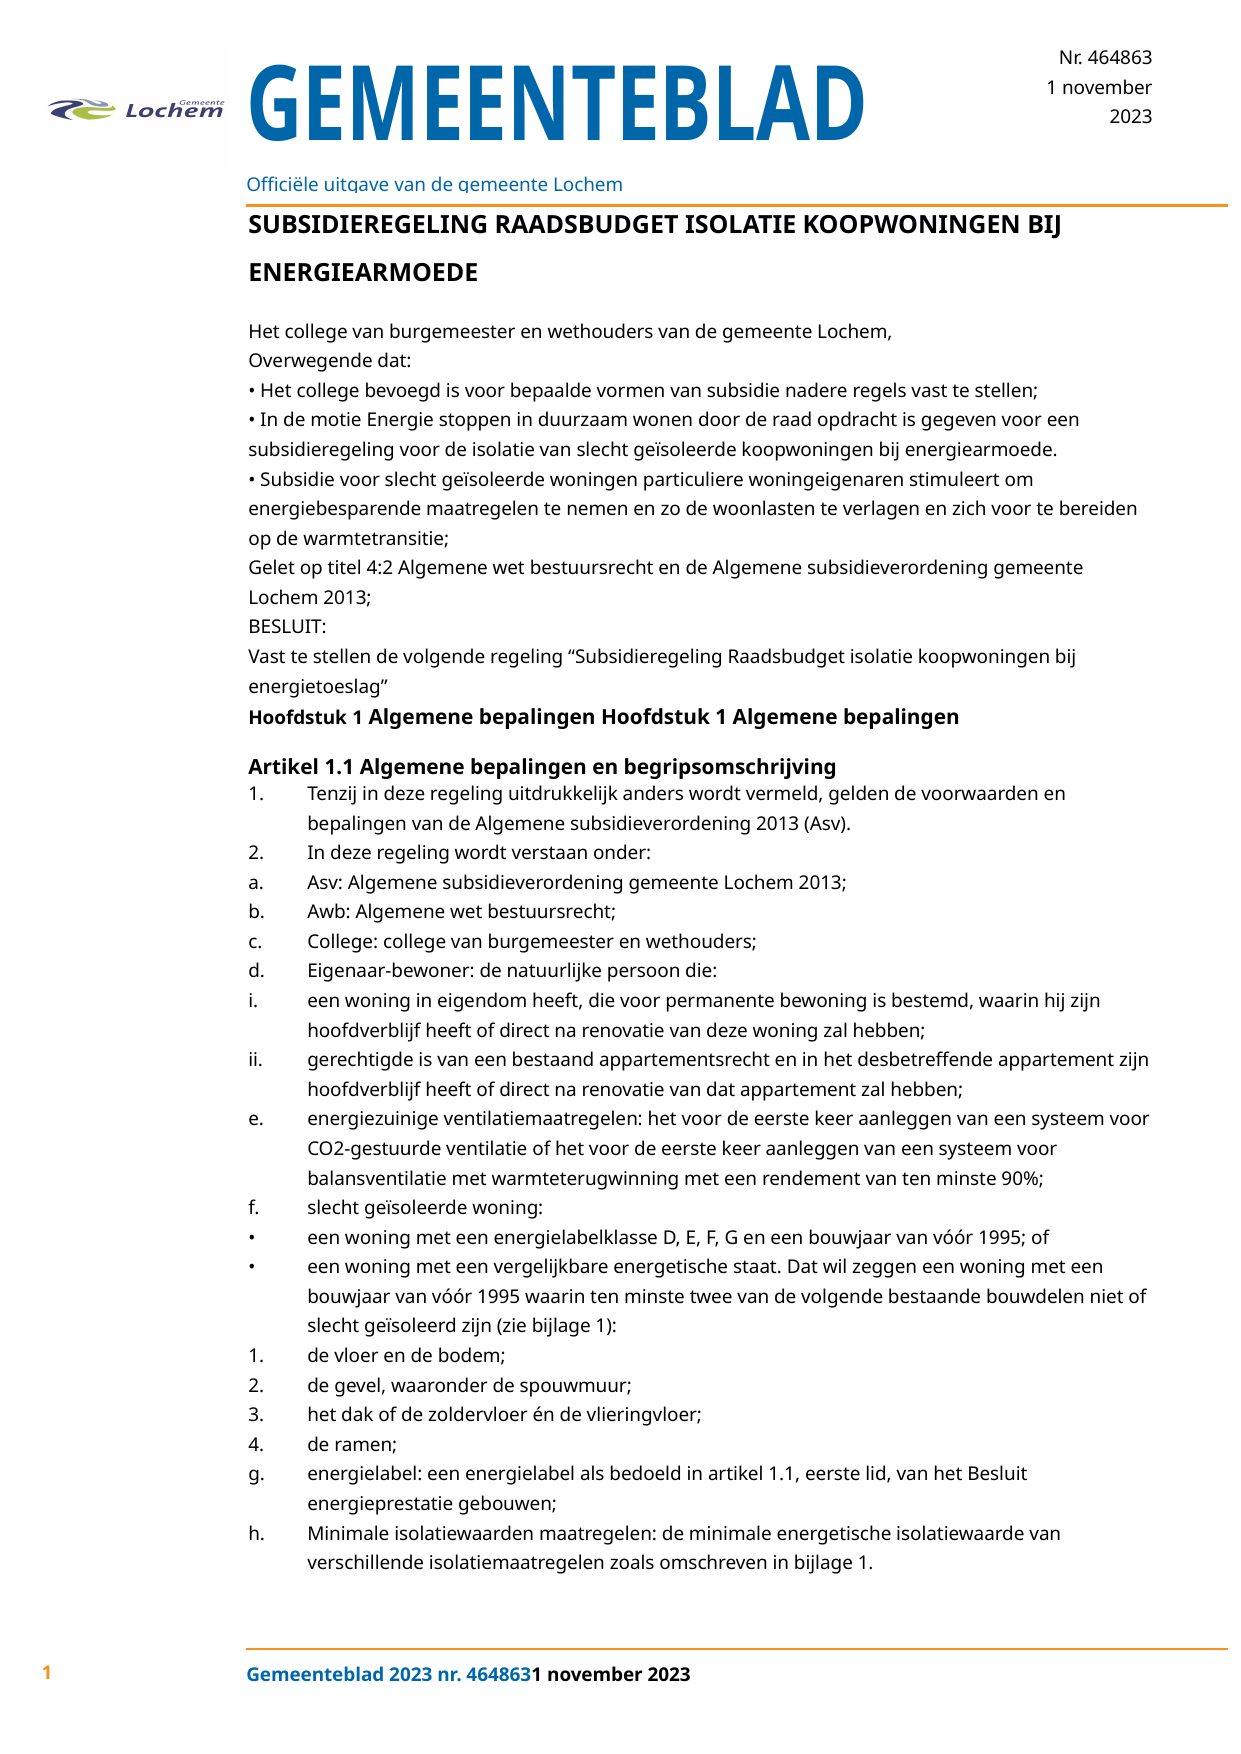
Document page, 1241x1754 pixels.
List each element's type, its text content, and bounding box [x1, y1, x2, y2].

list College: college van burgemeester en wethouders; [248, 928, 1152, 954]
list Minimale isolatiewaarden maatregelen: de minimale energetische isolatiewaarde van verschillende isolatiemaatregelen zoals omschreven in bijlage 1. [248, 1520, 1152, 1575]
picture [41, 47, 231, 172]
text Gelet op titel 4:2 Algemene wet bestuursrecht en de Algemene subsidieverordening gemeente Lochem 2013; [248, 554, 1152, 610]
text SUBSIDIEREGELING RAADSBUDGET ISOLATIE KOOPWONINGEN BIJ ENERGIEARMOEDE [248, 207, 1152, 288]
list Awb: Algemene wet bestuursrecht; [248, 898, 1152, 924]
text Het college van burgemeester en wethouders van de gemeente Lochem, [248, 318, 1152, 344]
list de gevel, waaronder de spouwmuur; [248, 1372, 1152, 1398]
list de ramen; [248, 1431, 1152, 1457]
text • Subsidie voor slecht geïsoleerde woningen particuliere woningeigenaren stimuleert om energiebesparende maatregelen te nemen en zo de woonlasten te verlagen en zich voor te bereiden op de warmtetransitie; [248, 466, 1152, 551]
text • In de motie Energie stoppen in duurzaam wonen door de raad opdracht is gegeven voor een subsidieregeling voor de isolatie van slecht geïsoleerde koopwoningen bij energiearmoede. [248, 407, 1152, 462]
text Artikel 1.1 Algemene bepalingen en begripsomschrijving [248, 752, 1152, 780]
text BESLUIT: [248, 614, 1152, 639]
text • Het college bevoegd is voor bepaalde vormen van subsidie nadere regels vast te stellen; [248, 377, 1152, 403]
list slecht geïsoleerde woning: [248, 1194, 1152, 1220]
list een woning met een energielabelklasse D, E, F, G en een bouwjaar van vóór 1995; of [248, 1224, 1152, 1250]
list het dak of de zoldervloer én de vlieringvloer; [248, 1401, 1152, 1427]
list energielabel: een energielabel als bedoeld in artikel 1.1, eerste lid, van het Besluit energieprestatie gebouwen; [248, 1461, 1152, 1516]
list Tenzij in deze regeling uitdrukkelijk anders wordt vermeld, gelden de voorwaarden en bepalingen van de Algemene subsidieverordening 2013 (Asv). [248, 780, 1152, 836]
text Overwegende dat: [248, 347, 1152, 373]
list een woning in eigendom heeft, die voor permanente bewoning is bestemd, waarin hij zijn hoofdverblijf heeft of direct na renovatie van deze woning zal hebben; [248, 987, 1152, 1043]
list Asv: Algemene subsidieverordening gemeente Lochem 2013; [248, 869, 1152, 895]
list Eigenaar-bewoner: de natuurlijke persoon die: [248, 958, 1152, 983]
text Vast te stellen de volgende regeling “Subsidieregeling Raadsbudget isolatie koopwoningen bij energietoeslag” [248, 643, 1152, 699]
text Hoofdstuk 1 Algemene bepalingen Hoofdstuk 1 Algemene bepalingen [248, 702, 1152, 731]
list energiezuinige ventilatiemaatregelen: het voor de eerste keer aanleggen van een systeem voor CO2-gestuurde ventilatie of het voor de eerste keer aanleggen van een systeem voor balansventilatie met warmteterugwinning met een rendement van ten minste 90%; [248, 1106, 1152, 1191]
list In deze regeling wordt verstaan onder: [248, 839, 1152, 865]
list de vloer en de bodem; [248, 1342, 1152, 1368]
list een woning met een vergelijkbare energetische staat. Dat wil zeggen een woning met een bouwjaar van vóór 1995 waarin ten minste twee van de volgende bestaande bouwdelen niet of slecht geïsoleerd zijn (zie bijlage 1): [248, 1253, 1152, 1338]
list gerechtigde is van een bestaand appartementsrecht en in het desbetreffende appartement zijn hoofdverblijf heeft of direct na renovatie van dat appartement zal hebben; [248, 1046, 1152, 1102]
